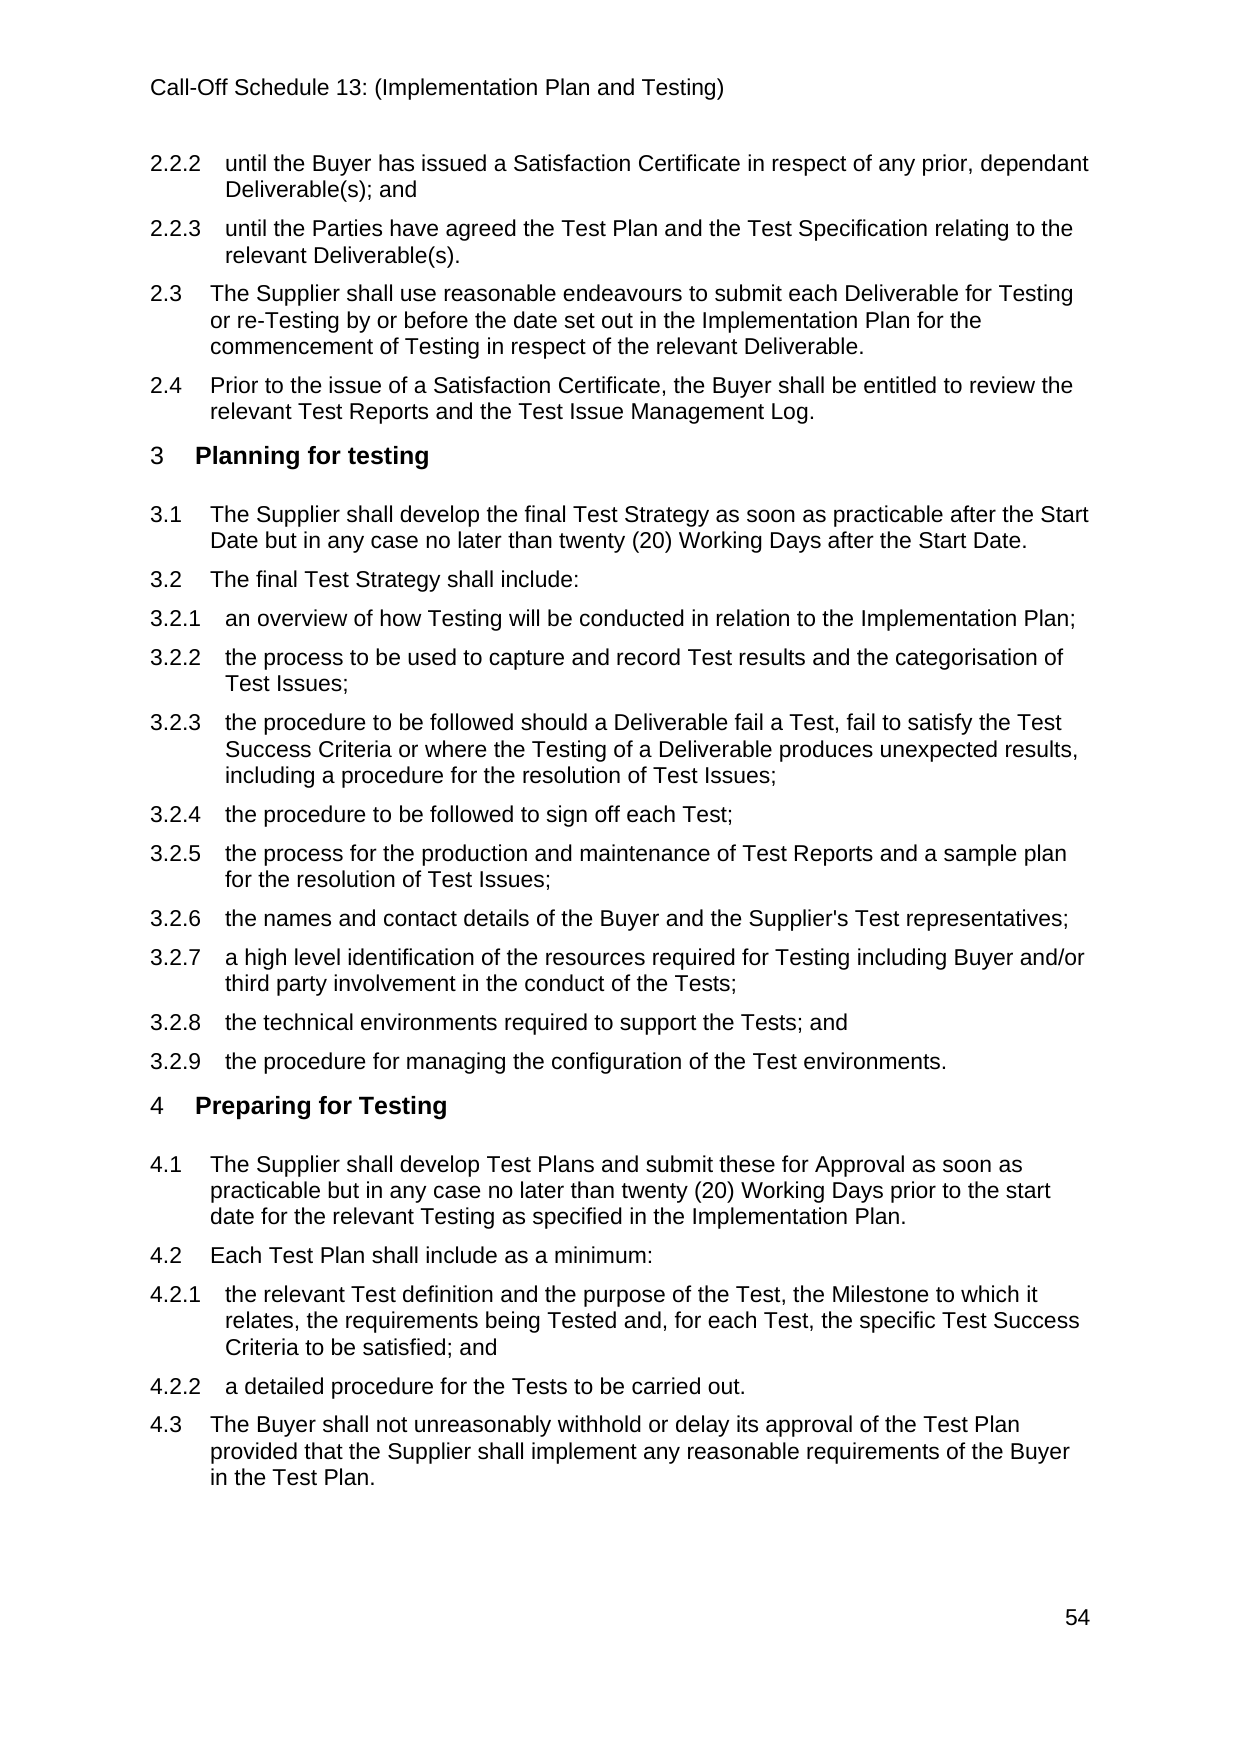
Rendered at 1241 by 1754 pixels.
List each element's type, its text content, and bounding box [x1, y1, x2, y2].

list Prior to the issue of a Satisfaction Certificate, the Buyer shall be entitled to review the relevant Test Reports and the Test Issue Management Log. [150, 372, 1090, 425]
list the procedure to be followed should a Deliverable fail a Test, fail to satisfy the Test Success Criteria or where the Testing of a Deliverable produces unexpected results, including a procedure for the resolution of Test Issues; [150, 709, 1090, 788]
list Each Test Plan shall include as a minimum: [150, 1242, 1090, 1268]
list the process for the production and maintenance of Test Reports and a sample plan for the resolution of Test Issues; [150, 840, 1090, 892]
list until the Buyer has issued a Satisfaction Certificate in respect of any prior, dependant Deliverable(s); and [150, 150, 1090, 203]
list the procedure for managing the configuration of the Test environments. [150, 1048, 1090, 1074]
subtitle Preparing for Testing [150, 1091, 1090, 1119]
list an overview of how Testing will be conducted in relation to the Implementation Plan; [150, 605, 1090, 632]
list the technical environments required to support the Tests; and [150, 1009, 1090, 1035]
list until the Parties have agreed the Test Plan and the Test Specification relating to the relevant Deliverable(s). [150, 215, 1090, 268]
list The Supplier shall develop Test Plans and submit these for Approval as soon as practicable but in any case no later than twenty (20) Working Days prior to the start date for the relevant Testing as specified in the Implementation Plan. [150, 1151, 1090, 1230]
subtitle Planning for testing [150, 441, 1090, 470]
list the process to be used to capture and record Test results and the categorisation of Test Issues; [150, 644, 1090, 697]
list The Buyer shall not unreasonably withhold or delay its approval of the Test Plan provided that the Supplier shall implement any reasonable requirements of the Buyer in the Test Plan. [150, 1411, 1090, 1491]
list The Supplier shall use reasonable endeavours to submit each Deliverable for Testing or re-Testing by or before the date set out in the Implementation Plan for the commencement of Testing in respect of the relevant Deliverable. [150, 280, 1090, 359]
list The Supplier shall develop the final Test Strategy as soon as practicable after the Start Date but in any case no later than twenty (20) Working Days after the Start Date. [150, 501, 1090, 554]
list the procedure to be followed to sign off each Test; [150, 801, 1090, 827]
list a high level identification of the resources required for Testing including Buyer and/or third party involvement in the conduct of the Tests; [150, 944, 1090, 996]
list the relevant Test definition and the purpose of the Test, the Milestone to which it relates, the requirements being Tested and, for each Test, the specific Test Success Criteria to be satisfied; and [150, 1281, 1090, 1360]
list the names and contact details of the Buyer and the Supplier's Test representatives; [150, 905, 1090, 931]
list a detailed procedure for the Tests to be carried out. [150, 1373, 1090, 1399]
list The final Test Strategy shall include: [150, 566, 1090, 593]
